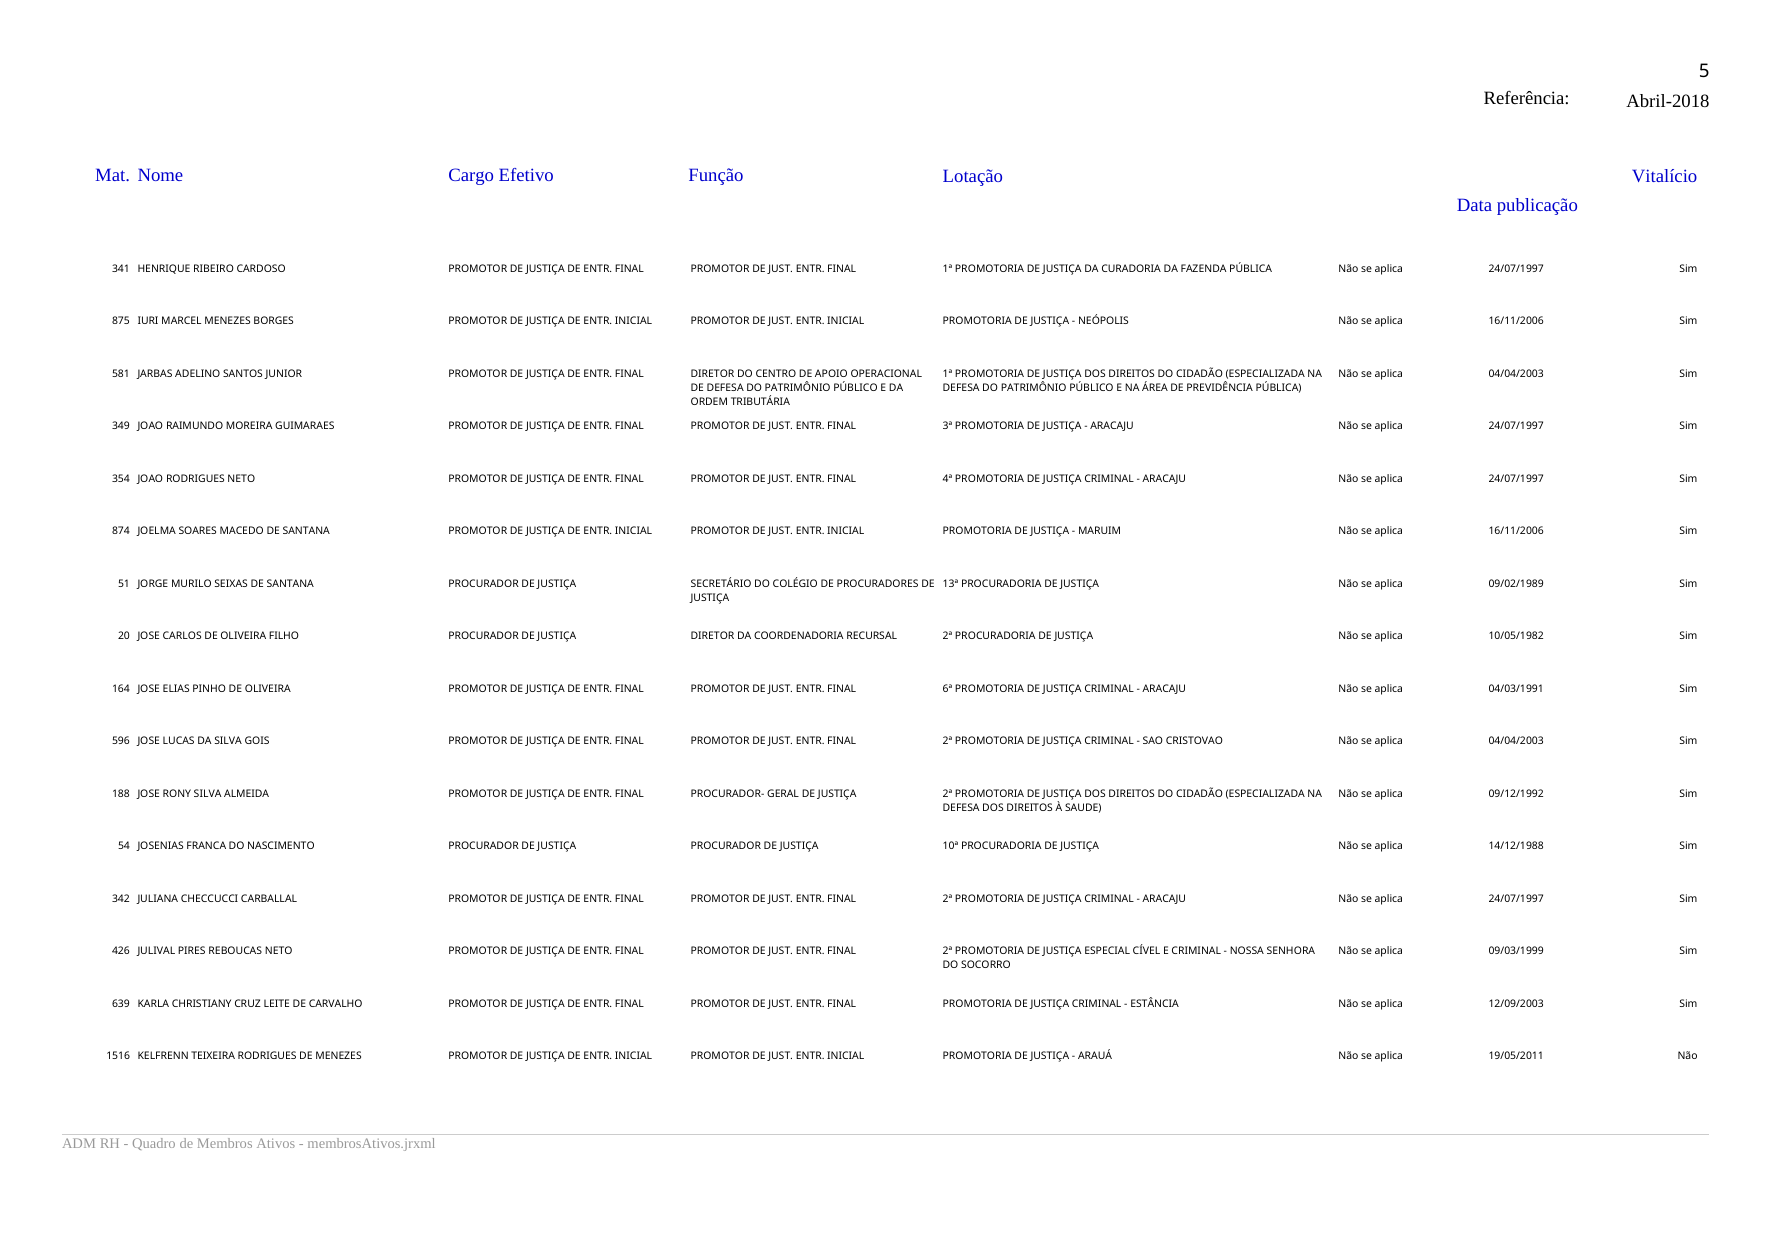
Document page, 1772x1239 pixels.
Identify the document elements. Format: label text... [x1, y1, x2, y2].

table_cell [0, 604, 137, 621]
table_cell [682, 499, 690, 516]
table_cell [1333, 576, 1338, 604]
table_cell KARLA CHRISTIANY CRUZ LEITE DE CARVALHO [137, 996, 442, 1041]
table_cell [130, 786, 137, 814]
table_cell 3ª PROMOTORIA DE JUSTIÇA - ARACAJU [943, 418, 1333, 463]
table_cell [0, 883, 1771, 891]
table_cell [202, 195, 448, 244]
table_cell [1697, 499, 1771, 516]
table_cell [1333, 762, 1338, 778]
table_cell [130, 195, 137, 244]
table_cell [130, 366, 137, 394]
table_cell JOSENIAS FRANCA DO NASCIMENTO [137, 838, 442, 883]
table_cell [442, 366, 448, 394]
table_cell Sim [1586, 786, 1697, 831]
table_cell [936, 867, 942, 883]
table_cell [1697, 576, 1771, 604]
table_cell Sim [1586, 996, 1697, 1041]
table_cell [1697, 418, 1771, 447]
table_cell Lotação [943, 165, 1041, 244]
table_cell Abril-2018 [1583, 90, 1709, 118]
table_cell [936, 604, 942, 621]
table_cell 24/07/1997 [1451, 261, 1581, 306]
table_cell Não se aplica [1338, 681, 1451, 726]
table_cell Sim [1586, 628, 1697, 673]
table_cell [1581, 1024, 1586, 1041]
table_cell [936, 289, 942, 306]
table_cell [442, 552, 448, 568]
table_cell [442, 313, 448, 342]
table_cell [936, 814, 942, 831]
table_header [0, 0, 1771, 57]
table_cell [682, 867, 690, 883]
table_cell [1333, 943, 1338, 972]
table_cell 1ª PROMOTORIA DE JUSTIÇA DA CURADORIA DA FAZENDA PÚBLICA [943, 261, 1333, 306]
table_cell Não se aplica [1338, 891, 1451, 936]
table_cell [442, 657, 448, 673]
table_cell Não se aplica [1338, 576, 1451, 621]
table_cell [1581, 891, 1586, 919]
table_cell 188 [68, 786, 130, 814]
table_cell [0, 1077, 137, 1093]
table_cell [1697, 342, 1771, 358]
table_cell [442, 814, 448, 831]
table_cell [682, 552, 690, 568]
table_cell PROMOTOR DE JUST. ENTR. INICIAL [690, 523, 936, 568]
table_cell [682, 996, 690, 1024]
table_cell [682, 576, 690, 604]
table_cell [682, 786, 690, 814]
table_cell 04/04/2003 [1451, 366, 1581, 411]
table_cell [442, 919, 448, 936]
table_cell [936, 261, 942, 289]
table_cell [1333, 996, 1338, 1024]
table_cell [1333, 604, 1338, 621]
table_cell 24/07/1997 [1451, 891, 1581, 936]
table_cell PROMOTOR DE JUST. ENTR. FINAL [690, 471, 936, 516]
table_cell HENRIQUE RIBEIRO CARDOSO [137, 261, 442, 306]
table_cell [1581, 786, 1586, 814]
table_cell Mat. [68, 164, 130, 244]
table_cell Sim [1586, 576, 1697, 621]
table_cell [0, 261, 68, 289]
table_cell [1581, 838, 1586, 867]
table_cell Não se aplica [1338, 471, 1451, 516]
table_cell [130, 733, 137, 762]
table_cell PROCURADOR- GERAL DE JUSTIÇA [690, 786, 936, 831]
table_cell [130, 313, 137, 342]
table_cell JARBAS ADELINO SANTOS JUNIOR [137, 366, 442, 411]
table_cell [1697, 867, 1771, 883]
table_cell [0, 121, 1771, 162]
table_cell 581 [68, 366, 130, 394]
table_cell Não [1586, 1048, 1697, 1093]
table_cell [1333, 814, 1338, 831]
table_cell [1581, 289, 1586, 306]
table_cell [682, 628, 690, 657]
table_cell [682, 342, 690, 358]
table_cell [1709, 57, 1771, 84]
table_cell [1581, 447, 1586, 463]
table_cell 354 [68, 471, 130, 499]
table_cell [682, 1048, 690, 1077]
table_cell [0, 57, 1556, 84]
table_cell [0, 358, 1771, 366]
table_cell 1516 [68, 1048, 130, 1077]
table_cell Sim [1586, 681, 1697, 726]
table_cell [0, 244, 1771, 253]
table_cell [1581, 657, 1586, 673]
table_cell [442, 709, 448, 726]
table_cell [130, 943, 137, 972]
table_cell Não se aplica [1338, 838, 1451, 883]
table_cell PROMOTORIA DE JUSTIÇA - ARAUÁ [943, 1048, 1333, 1093]
table_cell [0, 628, 68, 657]
table_cell [682, 418, 690, 447]
table_cell 51 [68, 576, 130, 604]
table_cell JOSE ELIAS PINHO DE OLIVEIRA [137, 681, 442, 726]
table_cell Não se aplica [1338, 523, 1451, 568]
table_cell 09/02/1989 [1451, 576, 1581, 621]
table_cell Data publicação [1454, 194, 1581, 244]
table_cell [0, 936, 1771, 943]
table_cell [936, 628, 942, 657]
table_cell Não se aplica [1338, 786, 1451, 831]
table_cell [442, 394, 448, 411]
table_cell [936, 709, 942, 726]
table_cell [1697, 943, 1771, 972]
table_cell Sim [1586, 418, 1697, 463]
table_cell [0, 988, 1771, 996]
table_cell [0, 943, 68, 972]
table_cell [0, 195, 68, 244]
table_cell [1709, 1134, 1771, 1158]
table_cell Sim [1586, 943, 1697, 988]
table_cell [682, 165, 688, 193]
table_cell [936, 996, 942, 1024]
table_cell [0, 1041, 1771, 1048]
table_cell [442, 604, 448, 621]
table_cell [682, 762, 690, 778]
table_cell [1333, 919, 1338, 936]
table_cell [1581, 919, 1586, 936]
table_cell [1697, 165, 1771, 193]
table_cell [0, 778, 1771, 786]
table_cell [1581, 313, 1586, 342]
table_cell [1581, 366, 1586, 394]
table_cell [936, 681, 942, 709]
table_cell [936, 733, 942, 762]
table_cell Cargo Efetivo [448, 164, 682, 244]
table_cell ADM RH - Quadro de Membros Ativos - membrosAtivos.jrxml [62, 1135, 1709, 1158]
table_cell [0, 394, 137, 411]
table_cell PROMOTOR DE JUST. ENTR. FINAL [690, 996, 936, 1041]
table_cell 12/09/2003 [1451, 996, 1581, 1041]
table_cell [442, 471, 448, 499]
table_cell [0, 411, 1771, 418]
table_cell [1697, 523, 1771, 552]
table_cell 596 [68, 733, 130, 762]
table_cell [1333, 261, 1338, 289]
table_cell [1333, 289, 1338, 306]
table_cell [936, 1077, 942, 1093]
table_cell [682, 471, 690, 499]
table_cell [1333, 681, 1338, 709]
table_cell [442, 261, 448, 289]
table_cell [1581, 261, 1586, 289]
table_cell [0, 516, 1771, 523]
table_cell [130, 471, 137, 499]
table_cell JORGE MURILO SEIXAS DE SANTANA [137, 576, 442, 621]
table_cell JOAO RAIMUNDO MOREIRA GUIMARAES [137, 418, 442, 463]
table_cell [682, 681, 690, 709]
table_cell [442, 342, 448, 358]
table_cell [936, 1024, 942, 1041]
table_cell [1581, 867, 1586, 883]
table_cell Vitalício [1619, 165, 1697, 244]
table_cell [130, 523, 137, 552]
table_cell [936, 943, 942, 972]
table_cell [0, 568, 1771, 576]
table_cell [682, 919, 690, 936]
table_cell [1333, 394, 1338, 411]
table_cell Função [688, 164, 766, 244]
table_cell IURI MARCEL MENEZES BORGES [137, 313, 442, 358]
table_cell [0, 786, 68, 814]
table_cell [766, 165, 942, 193]
table_cell [0, 867, 137, 883]
table_cell [0, 366, 68, 394]
table_cell [0, 673, 1771, 681]
table_cell 24/07/1997 [1451, 418, 1581, 463]
table_cell [936, 576, 942, 604]
table_cell [682, 1024, 690, 1041]
table_cell [936, 366, 942, 394]
table_cell 13ª PROCURADORIA DE JUSTIÇA [943, 576, 1333, 621]
table_cell 04/03/1991 [1451, 681, 1581, 726]
table_cell Sim [1586, 366, 1697, 411]
table_cell [682, 366, 690, 394]
table_cell [1041, 195, 1454, 244]
table_cell Não se aplica [1338, 733, 1451, 778]
table_cell PROMOTOR DE JUST. ENTR. FINAL [690, 261, 936, 306]
table_cell [1333, 1048, 1338, 1077]
table_cell [442, 943, 448, 972]
table_cell [1581, 499, 1586, 516]
table_cell 426 [68, 943, 130, 972]
table_cell [1697, 289, 1771, 306]
table_cell [442, 762, 448, 778]
table_cell Sim [1586, 891, 1697, 936]
table_cell PROCURADOR DE JUSTIÇA [448, 628, 682, 673]
table_cell [936, 342, 942, 358]
table_cell [1581, 523, 1586, 552]
table_cell PROMOTOR DE JUST. ENTR. FINAL [690, 733, 936, 778]
table_cell [682, 523, 690, 552]
table_cell [1697, 762, 1771, 778]
table_cell [1333, 972, 1338, 988]
table_cell PROMOTOR DE JUST. ENTR. INICIAL [690, 1048, 936, 1093]
table_cell [1333, 891, 1338, 919]
table_cell [1581, 342, 1586, 358]
table_cell 19/05/2011 [1451, 1048, 1581, 1093]
table_cell Referência: [1483, 87, 1581, 118]
table_cell [130, 996, 137, 1024]
table_cell [442, 1024, 448, 1041]
table_cell PROMOTOR DE JUSTIÇA DE ENTR. FINAL [448, 996, 682, 1041]
table_cell [1041, 165, 1619, 193]
table_cell [1581, 1048, 1586, 1077]
table_cell [682, 891, 690, 919]
table_cell [1581, 681, 1586, 709]
table_cell PROMOTOR DE JUST. ENTR. FINAL [690, 681, 936, 726]
table_cell PROMOTORIA DE JUSTIÇA CRIMINAL - ESTÂNCIA [943, 996, 1333, 1041]
table_cell [0, 1048, 68, 1077]
table_cell [766, 195, 942, 244]
table_cell Sim [1586, 838, 1697, 883]
table_cell [1697, 313, 1771, 342]
table_cell [130, 261, 137, 289]
table_cell [442, 996, 448, 1024]
table_cell Sim [1586, 733, 1697, 778]
table_cell 6ª PROMOTORIA DE JUSTIÇA CRIMINAL - ARACAJU [943, 681, 1333, 726]
table_cell [682, 709, 690, 726]
table_cell DIRETOR DA COORDENADORIA RECURSAL [690, 628, 936, 673]
table_cell 09/12/1992 [1451, 786, 1581, 831]
table_cell [0, 972, 137, 988]
table_cell [936, 447, 942, 463]
table_cell [1581, 418, 1586, 447]
table_cell [1709, 90, 1771, 118]
table_cell [130, 1048, 137, 1077]
table_cell [936, 891, 942, 919]
table_cell [682, 733, 690, 762]
table_cell [0, 90, 1483, 118]
table_cell [1581, 733, 1586, 762]
table_cell PROMOTOR DE JUSTIÇA DE ENTR. FINAL [448, 943, 682, 988]
table_cell [1697, 195, 1771, 244]
table_cell Sim [1586, 261, 1697, 306]
table_cell [0, 831, 1771, 838]
table_cell [442, 1048, 448, 1077]
table_cell 09/03/1999 [1451, 943, 1581, 988]
table_cell [1581, 394, 1586, 411]
table_cell [1697, 972, 1771, 988]
table_cell [0, 289, 137, 306]
table_cell [442, 418, 448, 447]
table_cell [1581, 195, 1619, 244]
table_cell [130, 165, 137, 193]
table_cell JOELMA SOARES MACEDO DE SANTANA [137, 523, 442, 568]
table_cell [0, 463, 1771, 471]
table_cell 20 [68, 628, 130, 657]
table_cell [936, 394, 942, 411]
table_cell [1697, 733, 1771, 762]
table_cell [1581, 471, 1586, 499]
table_cell Não se aplica [1338, 366, 1451, 411]
table_cell [442, 289, 448, 306]
table_cell 16/11/2006 [1451, 313, 1581, 358]
table_cell [936, 471, 942, 499]
table_cell [1333, 313, 1338, 342]
table_cell [1697, 1048, 1771, 1077]
table_cell PROMOTORIA DE JUSTIÇA - NEÓPOLIS [943, 313, 1333, 358]
table_cell 24/07/1997 [1451, 471, 1581, 516]
table_cell [0, 253, 1771, 261]
table_cell [1333, 867, 1338, 883]
table_cell [0, 471, 68, 499]
table_cell JOSE RONY SILVA ALMEIDA [137, 786, 442, 831]
table_cell JOAO RODRIGUES NETO [137, 471, 442, 516]
table_cell Sim [1586, 313, 1697, 358]
table_cell Não se aplica [1338, 313, 1451, 358]
table_cell [0, 657, 137, 673]
table_cell [1697, 1024, 1771, 1041]
table_cell [1581, 762, 1586, 778]
table_cell 16/11/2006 [1451, 523, 1581, 568]
table_cell [130, 838, 137, 867]
table_cell [1333, 1077, 1338, 1093]
table_cell [1697, 604, 1771, 621]
table_cell [682, 604, 690, 621]
table_cell [936, 786, 942, 814]
table_cell [1697, 709, 1771, 726]
table_cell [0, 306, 1771, 313]
table_cell [1333, 499, 1338, 516]
table_cell [442, 447, 448, 463]
table_cell 2ª PROMOTORIA DE JUSTIÇA CRIMINAL - SAO CRISTOVAO [943, 733, 1333, 778]
table_cell PROMOTOR DE JUST. ENTR. INICIAL [690, 313, 936, 358]
table_cell [1697, 786, 1771, 814]
table_cell [0, 418, 68, 447]
table_cell [0, 576, 68, 604]
table_cell KELFRENN TEIXEIRA RODRIGUES DE MENEZES [137, 1048, 442, 1093]
table_cell 349 [68, 418, 130, 447]
table_cell [682, 972, 690, 988]
table_cell Não se aplica [1338, 261, 1451, 306]
table_cell [936, 838, 942, 867]
table_cell Não se aplica [1338, 943, 1451, 988]
table_cell PROMOTOR DE JUSTIÇA DE ENTR. FINAL [448, 891, 682, 936]
table_cell [682, 657, 690, 673]
table_cell PROMOTOR DE JUST. ENTR. FINAL [690, 418, 936, 463]
table_cell [1697, 919, 1771, 936]
table_cell [1697, 814, 1771, 831]
table_cell [0, 709, 137, 726]
table_cell [442, 838, 448, 867]
table_cell [936, 523, 942, 552]
table_cell [1333, 709, 1338, 726]
table_cell [0, 552, 137, 568]
table_cell [442, 576, 448, 604]
table_cell [936, 418, 942, 447]
table_cell [682, 195, 688, 244]
table_cell SECRETÁRIO DO COLÉGIO DE PROCURADORES DE JUSTIÇA [690, 576, 936, 621]
table_cell PROMOTOR DE JUSTIÇA DE ENTR. FINAL [448, 681, 682, 726]
table_cell [1697, 447, 1771, 463]
table_cell [442, 499, 448, 516]
table_cell JULIANA CHECCUCCI CARBALLAL [137, 891, 442, 936]
table_cell [442, 1077, 448, 1093]
table_cell DIRETOR DO CENTRO DE APOIO OPERACIONAL DE DEFESA DO PATRIMÔNIO PÚBLICO E DA ORDEM TRIBUTÁRIA [690, 366, 936, 411]
table_cell [202, 165, 448, 193]
table_cell [1697, 471, 1771, 499]
table_cell [0, 891, 68, 919]
table_cell [936, 1048, 942, 1077]
table_cell Não se aplica [1338, 1048, 1451, 1093]
table_cell [936, 919, 942, 936]
table_cell [936, 313, 942, 342]
table_cell [0, 919, 137, 936]
table_cell [442, 733, 448, 762]
table_cell [936, 762, 942, 778]
table_cell 2ª PROMOTORIA DE JUSTIÇA ESPECIAL CÍVEL E CRIMINAL - NOSSA SENHORA DO SOCORRO [943, 943, 1333, 988]
table_cell [442, 681, 448, 709]
table_cell PROCURADOR DE JUSTIÇA [448, 576, 682, 621]
table_cell [1333, 1024, 1338, 1041]
table_cell [1333, 733, 1338, 762]
table_cell [1581, 604, 1586, 621]
table_cell [682, 943, 690, 972]
table_cell PROMOTOR DE JUSTIÇA DE ENTR. FINAL [448, 366, 682, 411]
table_cell 342 [68, 891, 130, 919]
table_cell [1333, 471, 1338, 499]
table_cell [1333, 366, 1338, 394]
table_cell [130, 891, 137, 919]
table_cell [442, 523, 448, 552]
table_cell [1581, 552, 1586, 568]
table_cell [1581, 996, 1586, 1024]
table_cell [442, 786, 448, 814]
table_cell PROMOTOR DE JUSTIÇA DE ENTR. FINAL [448, 786, 682, 831]
table_cell [1697, 838, 1771, 867]
table_cell [1697, 552, 1771, 568]
table_cell [682, 394, 690, 411]
table_cell [1697, 681, 1771, 709]
table_cell Sim [1586, 523, 1697, 568]
table_cell PROMOTOR DE JUSTIÇA DE ENTR. FINAL [448, 261, 682, 306]
table_cell [442, 972, 448, 988]
table_cell [1581, 972, 1586, 988]
table_cell PROCURADOR DE JUSTIÇA [690, 838, 936, 883]
table_cell 10/05/1982 [1451, 628, 1581, 673]
table_cell [1333, 418, 1338, 447]
table_cell Nome [137, 164, 202, 244]
table_cell PROMOTOR DE JUSTIÇA DE ENTR. FINAL [448, 471, 682, 516]
table_cell [0, 733, 68, 762]
table_cell PROMOTOR DE JUSTIÇA DE ENTR. INICIAL [448, 1048, 682, 1093]
table_cell PROMOTOR DE JUST. ENTR. FINAL [690, 891, 936, 936]
table_cell [682, 838, 690, 867]
table_cell [1333, 523, 1338, 552]
table_cell [936, 657, 942, 673]
table_cell [1581, 1077, 1586, 1093]
table_cell [1697, 657, 1771, 673]
table_cell [1333, 628, 1338, 657]
table_cell [1697, 394, 1771, 411]
table_cell 341 [68, 261, 130, 289]
table_cell [0, 1024, 137, 1041]
table_cell [936, 552, 942, 568]
table_cell JOSE CARLOS DE OLIVEIRA FILHO [137, 628, 442, 673]
table_cell [0, 838, 68, 867]
table_cell 875 [68, 313, 130, 342]
table_cell PROMOTOR DE JUSTIÇA DE ENTR. INICIAL [448, 313, 682, 358]
table_cell Sim [1586, 471, 1697, 516]
table_cell [0, 499, 137, 516]
table_cell [1581, 943, 1586, 972]
table_cell PROCURADOR DE JUSTIÇA [448, 838, 682, 883]
table_cell PROMOTOR DE JUST. ENTR. FINAL [690, 943, 936, 988]
table_cell 2ª PROMOTORIA DE JUSTIÇA DOS DIREITOS DO CIDADÃO (ESPECIALIZADA NA DEFESA DOS DIREITOS À SAUDE) [943, 786, 1333, 831]
table_cell PROMOTOR DE JUSTIÇA DE ENTR. FINAL [448, 418, 682, 463]
table_cell [1333, 838, 1338, 867]
table_cell [1697, 891, 1771, 919]
table_cell [130, 628, 137, 657]
table_cell [682, 814, 690, 831]
table_cell [0, 1093, 1771, 1134]
table_cell 874 [68, 523, 130, 552]
table_cell 4ª PROMOTORIA DE JUSTIÇA CRIMINAL - ARACAJU [943, 471, 1333, 516]
table_cell [682, 313, 690, 342]
table_cell [130, 681, 137, 709]
table_cell [1333, 447, 1338, 463]
table_cell [1581, 814, 1586, 831]
table_cell Não se aplica [1338, 418, 1451, 463]
table_cell [0, 447, 137, 463]
table_cell [1333, 786, 1338, 814]
table_cell Não se aplica [1338, 996, 1451, 1041]
table_cell Não se aplica [1338, 628, 1451, 673]
table_cell PROMOTOR DE JUSTIÇA DE ENTR. FINAL [448, 733, 682, 778]
table_cell PROMOTOR DE JUSTIÇA DE ENTR. INICIAL [448, 523, 682, 568]
table_cell JULIVAL PIRES REBOUCAS NETO [137, 943, 442, 988]
table_cell [0, 726, 1771, 733]
table_cell [1697, 628, 1771, 657]
table_cell [682, 261, 690, 289]
table_cell [0, 681, 68, 709]
table_cell 10ª PROCURADORIA DE JUSTIÇA [943, 838, 1333, 883]
table_cell [0, 1134, 62, 1158]
table_cell [0, 762, 137, 778]
table_cell [1581, 709, 1586, 726]
table_cell [1581, 628, 1586, 657]
table_cell 2ª PROCURADORIA DE JUSTIÇA [943, 628, 1333, 673]
table_cell [682, 289, 690, 306]
table_cell [0, 342, 137, 358]
table_cell [1581, 576, 1586, 604]
table_cell 54 [68, 838, 130, 867]
table_cell [0, 313, 68, 342]
table_cell JOSE LUCAS DA SILVA GOIS [137, 733, 442, 778]
table_cell [0, 996, 68, 1024]
table_cell PROMOTORIA DE JUSTIÇA - MARUIM [943, 523, 1333, 568]
table_cell [0, 523, 68, 552]
table_cell [0, 814, 137, 831]
table_cell [442, 867, 448, 883]
table_cell [130, 576, 137, 604]
table_cell [1697, 366, 1771, 394]
table_cell 2ª PROMOTORIA DE JUSTIÇA CRIMINAL - ARACAJU [943, 891, 1333, 936]
table_cell 639 [68, 996, 130, 1024]
table_cell [130, 418, 137, 447]
table_cell [0, 621, 1771, 628]
table_cell [936, 499, 942, 516]
table_cell [1697, 1077, 1771, 1093]
table_cell [1333, 342, 1338, 358]
table_cell 14/12/1988 [1451, 838, 1581, 883]
table_cell 04/04/2003 [1451, 733, 1581, 778]
table_cell [682, 447, 690, 463]
table_cell 5 [1556, 57, 1709, 84]
table_cell [1697, 996, 1771, 1024]
table_cell [1697, 261, 1771, 289]
table_cell [682, 1077, 690, 1093]
table_cell [936, 972, 942, 988]
table_cell [442, 891, 448, 919]
table_cell [0, 165, 68, 193]
table_cell [1333, 657, 1338, 673]
table_cell [1333, 552, 1338, 568]
table_cell 1ª PROMOTORIA DE JUSTIÇA DOS DIREITOS DO CIDADÃO (ESPECIALIZADA NA DEFESA DO PATRIMÔNIO PÚBLICO E NA ÁREA DE PREVIDÊNCIA PÚBLICA) [943, 366, 1333, 411]
table_cell 164 [68, 681, 130, 709]
table_cell [442, 628, 448, 657]
